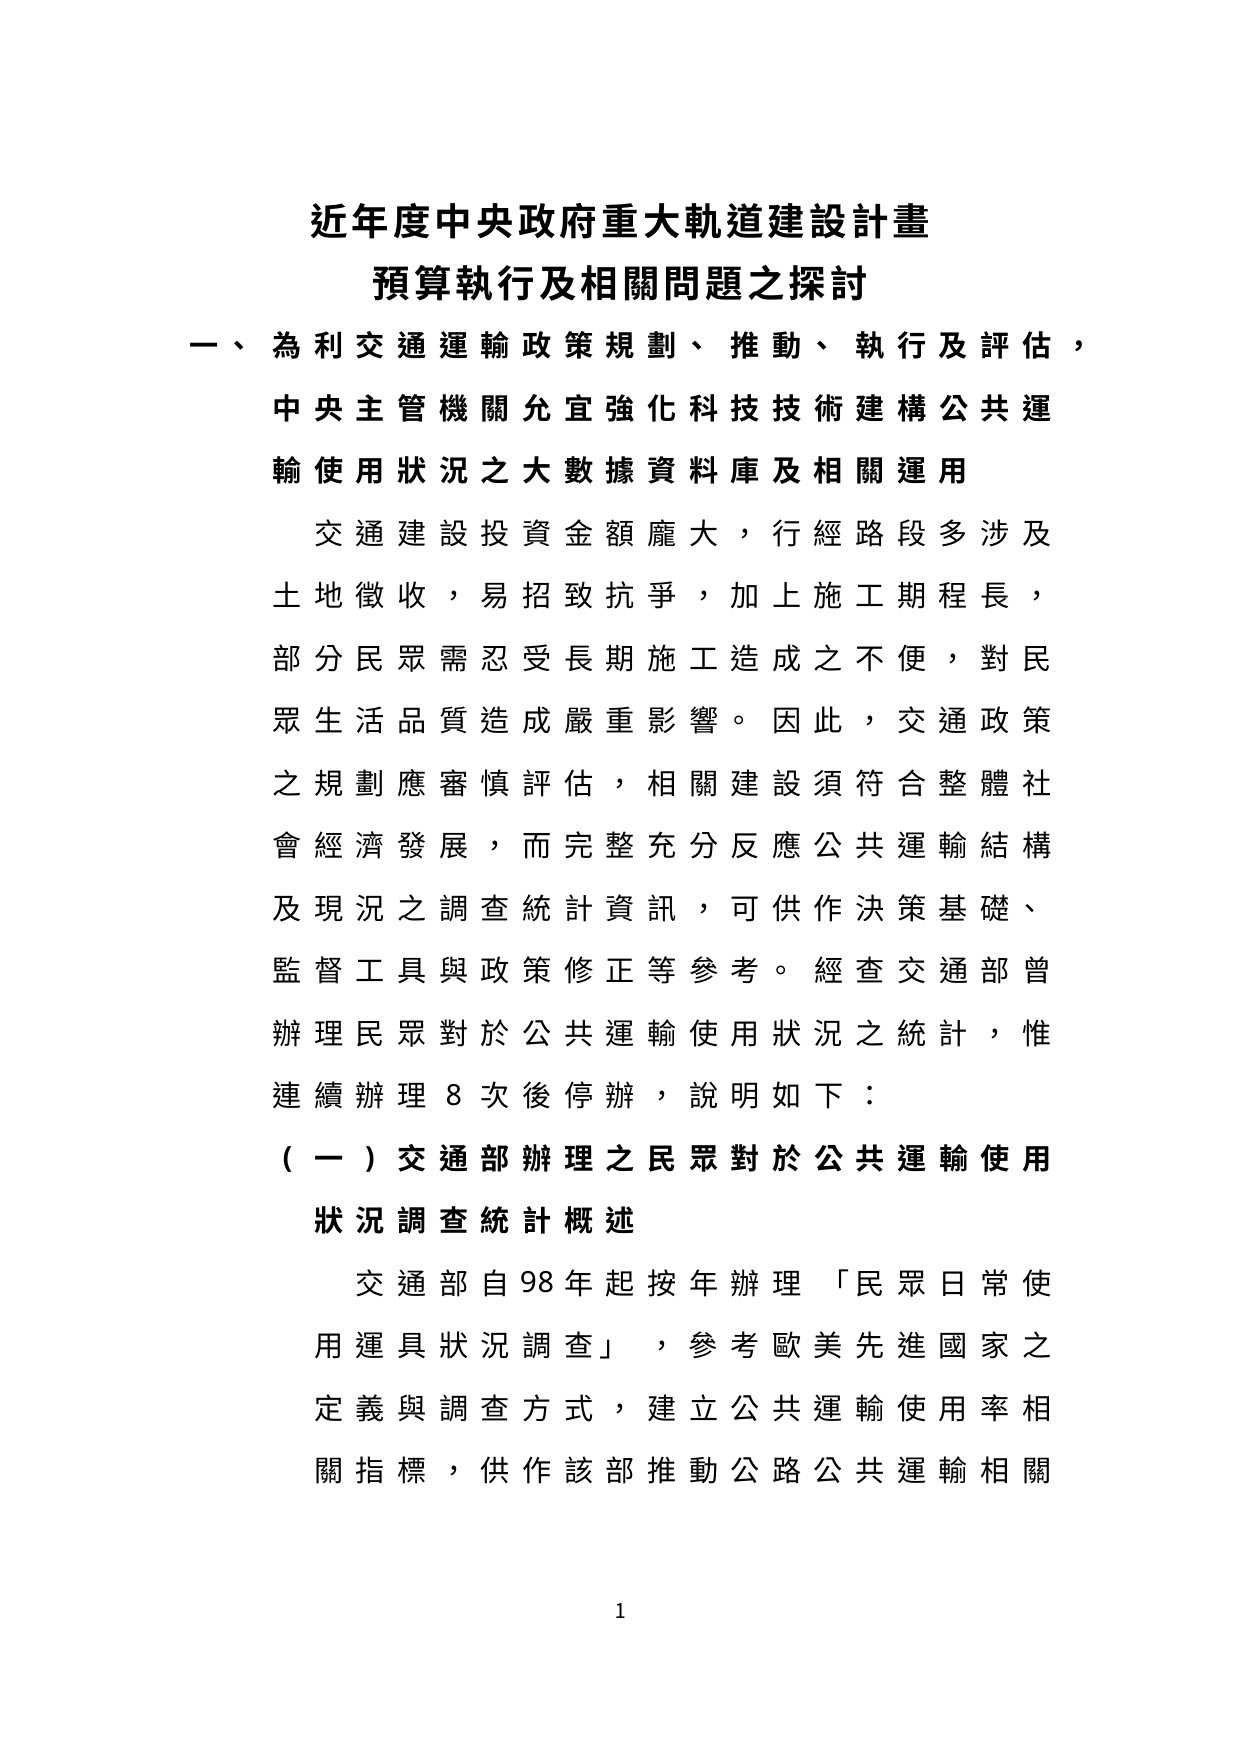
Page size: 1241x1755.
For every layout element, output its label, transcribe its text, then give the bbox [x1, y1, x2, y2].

text 一、為利交通運輸政策規劃、推動、執行及評估，中央主管機關允宜強化科技技術建構公共運輸使用狀況之大數據資料庫及相關運用 [183, 302, 1058, 490]
text 交通部自98年起按年辦理「民眾日常使用運具狀況調查」，參考歐美先進國家之定義與調查方式，建立公共運輸使用率相關指標，供作該部推動公路公共運輸相關計畫參考，概述如下： [271, 1240, 1058, 1490]
text 預算執行及相關問題之探討 [183, 240, 1058, 302]
text 近年度中央政府重大軌道建設計畫 [183, 177, 1058, 240]
text (一)交通部辦理之民眾對於公共運輸使用狀況調查統計概述 [242, 1115, 1058, 1240]
text 交通建設投資金額龐大，行經路段多涉及土地徵收，易招致抗爭，加上施工期程長，部分民眾需忍受長期施工造成之不便，對民眾生活品質造成嚴重影響。因此，交通政策之規劃應審慎評估，相關建設須符合整體社會經濟發展，而完整充分反應公共運輸結構及現況之調查統計資訊，可供作決策基礎、監督工具與政策修正等參考。經查交通部曾辦理民眾對於公共運輸使用狀況之統計，惟連續辦理8次後停辦，說明如下： [242, 490, 1058, 1115]
